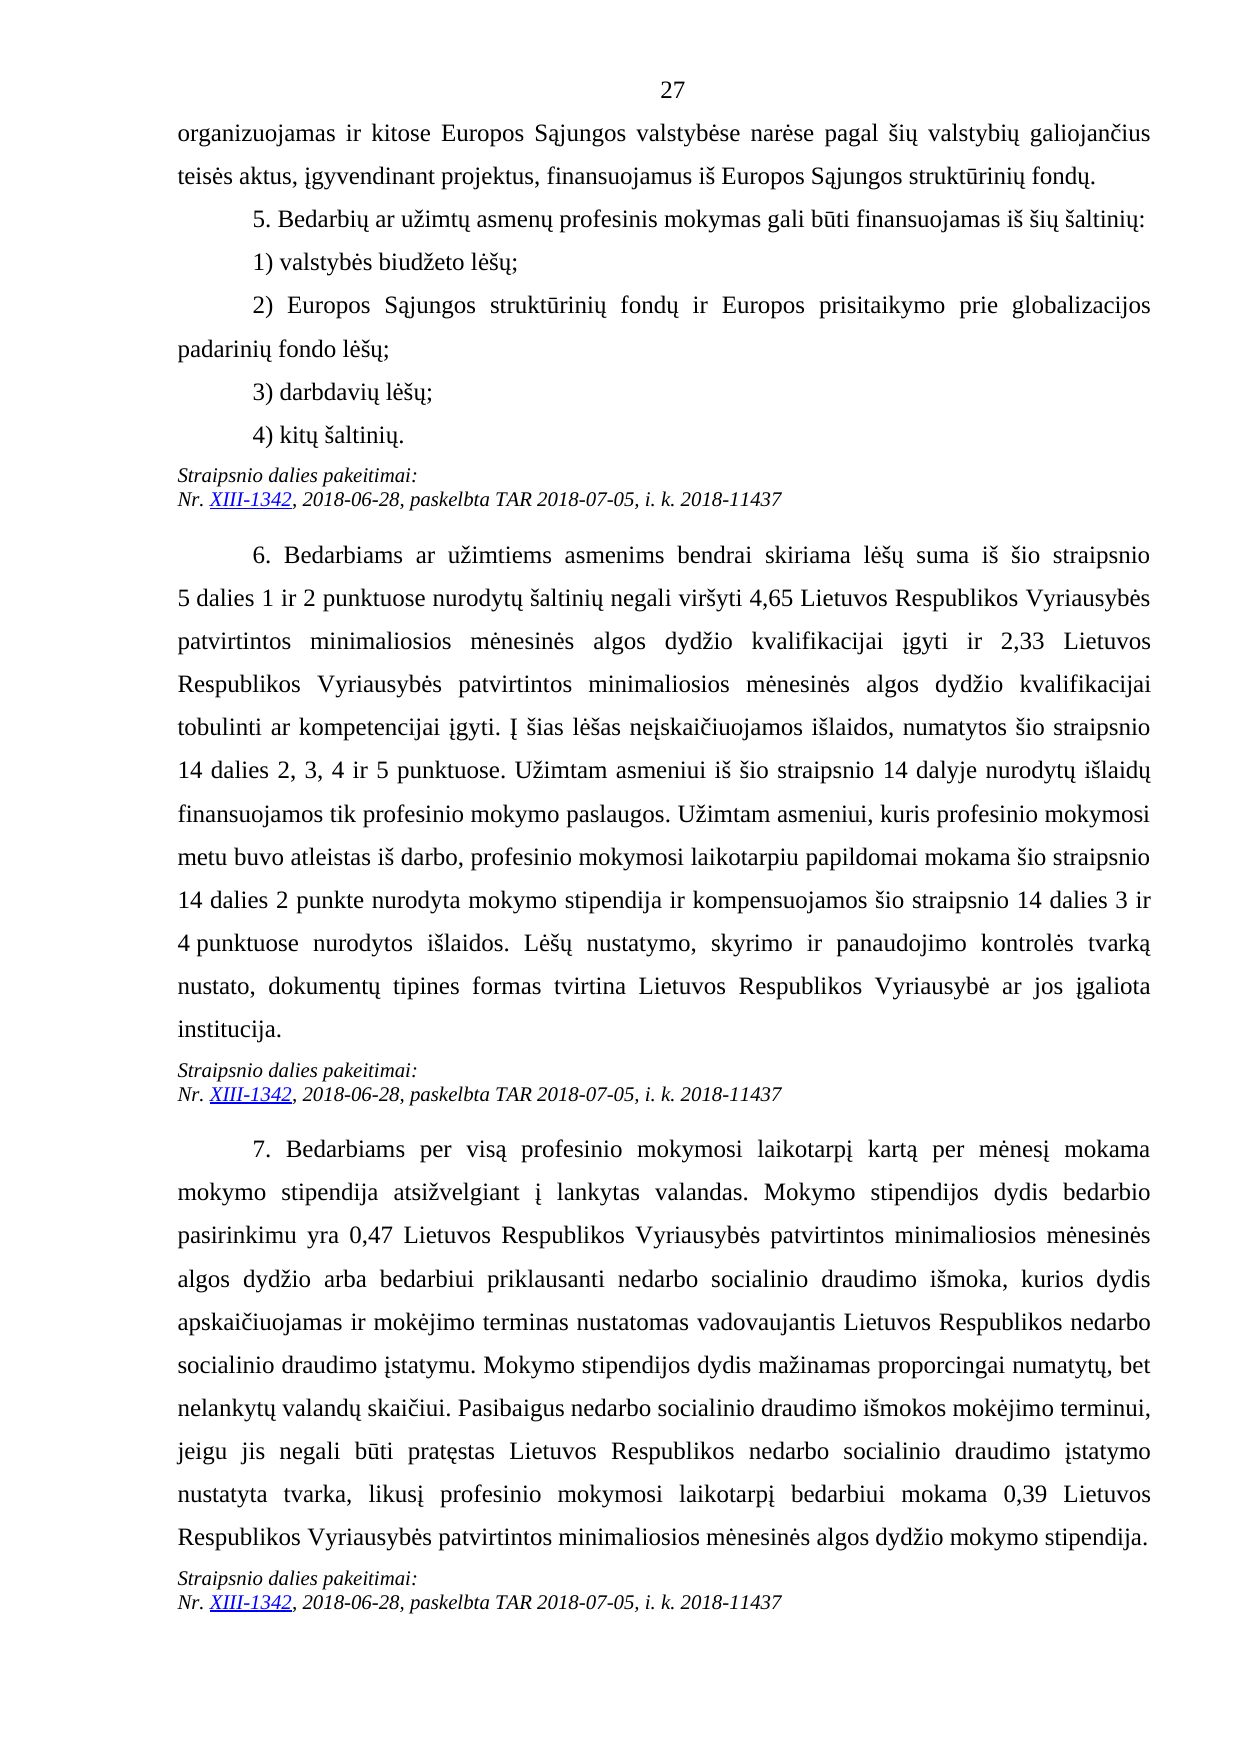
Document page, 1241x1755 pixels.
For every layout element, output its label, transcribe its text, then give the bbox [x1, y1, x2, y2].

text Straipsnio dalies pakeitimai: [177, 1057, 1152, 1082]
text organizuojamas ir kitose Europos Sąjungos valstybėse narėse pagal šių valstybių galiojančius teisės aktus, įgyvendinant projektus, finansuojamus iš Europos Sąjungos struktūrinių fondų. [177, 118, 1152, 190]
text 2) Europos Sąjungos struktūrinių fondų ir Europos prisitaikymo prie globalizacijos padarinių fondo lėšų; [177, 291, 1152, 362]
text Straipsnio dalies pakeitimai: [177, 463, 1152, 487]
text 5. Bedarbių ar užimtų asmenų profesinis mokymas gali būti finansuojamas iš šių šaltinių: [177, 204, 1152, 233]
text Nr. XIII-1342, 2018-06-28, paskelbta TAR 2018-07-05, i. k. 2018-11437 [177, 1082, 1152, 1106]
text 6. Bedarbiams ar užimtiems asmenims bendrai skiriama lėšų suma iš šio straipsnio 5 dalies 1 ir 2 punktuose nurodytų šaltinių negali viršyti 4,65 Lietuvos Respublikos Vyriausybės patvirtintos minimaliosios mėnesinės algos dydžio kvalifikacijai įgyti ir 2,33 Lietuvos Respublikos Vyriausybės patvirtintos minimaliosios mėnesinės algos dydžio kvalifikacijai tobulinti ar kompetencijai įgyti. Į šias lėšas neįskaičiuojamos išlaidos, numatytos šio straipsnio 14 dalies 2, 3, 4 ir 5 punktuose. Užimtam asmeniui iš šio straipsnio 14 dalyje nurodytų išlaidų finansuojamos tik profesinio mokymo paslaugos. Užimtam asmeniui, kuris profesinio mokymosi metu buvo atleistas iš darbo, profesinio mokymosi laikotarpiu papildomai mokama šio straipsnio 14 dalies 2 punkte nurodyta mokymo stipendija ir kompensuojamos šio straipsnio 14 dalies 3 ir 4 punktuose nurodytos išlaidos. Lėšų nustatymo, skyrimo ir panaudojimo kontrolės tvarką nustato, dokumentų tipines formas tvirtina Lietuvos Respublikos Vyriausybė ar jos įgaliota institucija. [177, 540, 1152, 1043]
text 3) darbdavių lėšų; [177, 377, 1152, 406]
text Straipsnio dalies pakeitimai: [177, 1566, 1152, 1590]
text Nr. XIII-1342, 2018-06-28, paskelbta TAR 2018-07-05, i. k. 2018-11437 [177, 487, 1152, 511]
text Nr. XIII-1342, 2018-06-28, paskelbta TAR 2018-07-05, i. k. 2018-11437 [177, 1590, 1152, 1614]
text 7. Bedarbiams per visą profesinio mokymosi laikotarpį kartą per mėnesį mokama mokymo stipendija atsižvelgiant į lankytas valandas. Mokymo stipendijos dydis bedarbio pasirinkimu yra 0,47 Lietuvos Respublikos Vyriausybės patvirtintos minimaliosios mėnesinės algos dydžio arba bedarbiui priklausanti nedarbo socialinio draudimo išmoka, kurios dydis apskaičiuojamas ir mokėjimo terminas nustatomas vadovaujantis Lietuvos Respublikos nedarbo socialinio draudimo įstatymu. Mokymo stipendijos dydis mažinamas proporcingai numatytų, bet nelankytų valandų skaičiui. Pasibaigus nedarbo socialinio draudimo išmokos mokėjimo terminui, jeigu jis negali būti pratęstas Lietuvos Respublikos nedarbo socialinio draudimo įstatymo nustatyta tvarka, likusį profesinio mokymosi laikotarpį bedarbiui mokama 0,39 Lietuvos Respublikos Vyriausybės patvirtintos minimaliosios mėnesinės algos dydžio mokymo stipendija. [177, 1134, 1152, 1551]
text 1) valstybės biudžeto lėšų; [177, 247, 1152, 276]
text 4) kitų šaltinių. [177, 420, 1152, 449]
